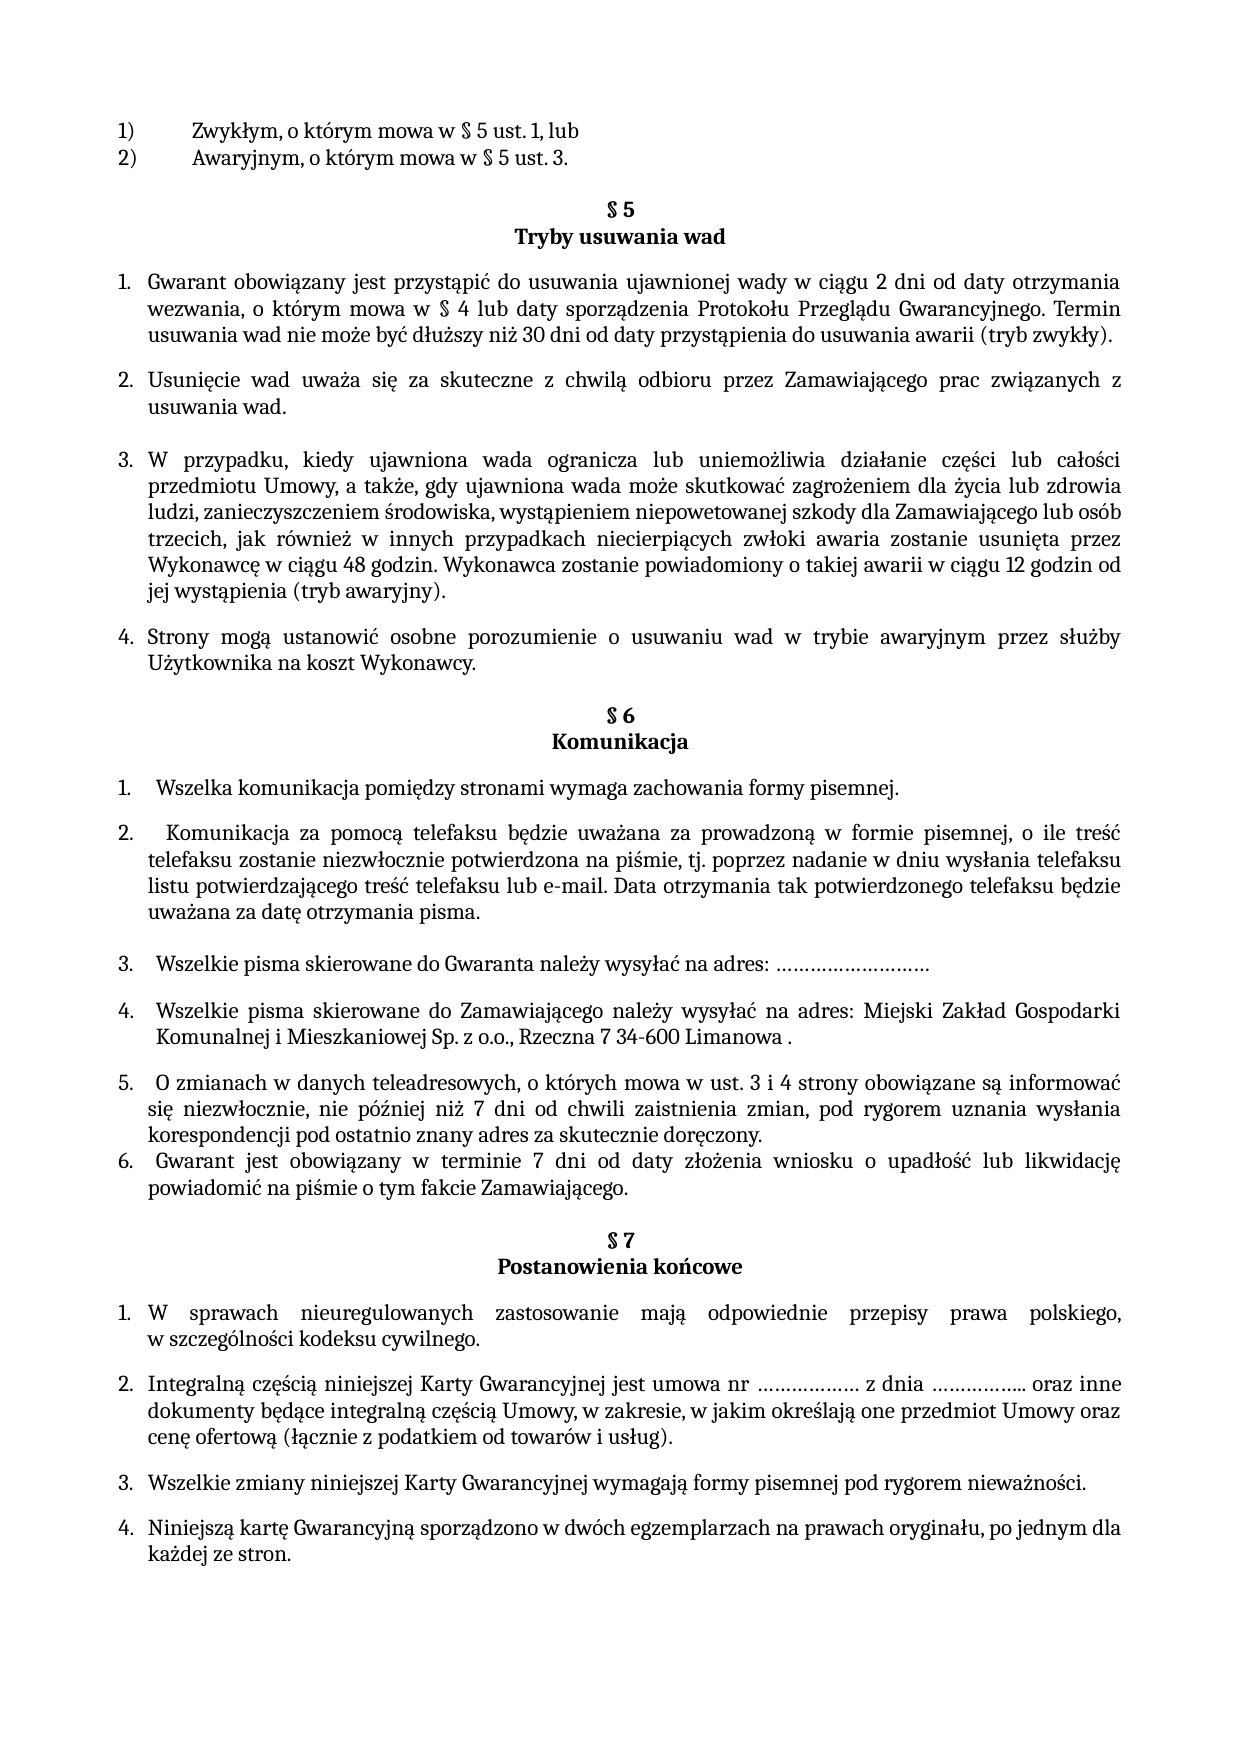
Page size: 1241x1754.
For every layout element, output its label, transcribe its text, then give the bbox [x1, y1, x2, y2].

list Zwykłym, o którym mowa w § 5 ust. 1, lub [118, 118, 1122, 144]
list Gwarant obowiązany jest przystąpić do usuwania ujawnionej wady w ciągu 2 dni od daty otrzymania wezwania, o którym mowa w § 4 lub daty sporządzenia Protokołu Przeglądu Gwarancyjnego. Termin usuwania wad nie może być dłuższy niż 30 dni od daty przystąpienia do usuwania awarii (tryb zwykły). [118, 269, 1122, 348]
text § 5 [118, 197, 1122, 223]
list Wszelkie pisma skierowane do Gwaranta należy wysyłać na adres: ……………………… [118, 945, 1122, 978]
text § 6 [118, 703, 1122, 729]
list Niniejszą kartę Gwarancyjną sporządzono w dwóch egzemplarzach na prawach oryginału, po jednym dla każdej ze stron. [118, 1515, 1122, 1568]
list Komunikacja za pomocą telefaksu będzie uważana za prowadzoną w formie pisemnej, o ile treść telefaksu zostanie niezwłocznie potwierdzona na piśmie, tj. poprzez nadanie w dniu wysłania telefaksu listu potwierdzającego treść telefaksu lub e-mail. Data otrzymania tak potwierdzonego telefaksu będzie uważana za datę otrzymania pisma. [118, 820, 1122, 926]
list Gwarant jest obowiązany w terminie 7 dni od daty złożenia wniosku o upadłość lub likwidację powiadomić na piśmie o tym fakcie Zamawiającego. [118, 1148, 1122, 1201]
list O zmianach w danych teleadresowych, o których mowa w ust. 3 i 4 strony obowiązane są informować się niezwłocznie, nie później niż 7 dni od chwili zaistnienia zmian, pod rygorem uznania wysłania korespondencji pod ostatnio znany adres za skutecznie doręczony. [118, 1069, 1122, 1148]
text § 7 [118, 1227, 1122, 1254]
list Integralną częścią niniejszej Karty Gwarancyjnej jest umowa nr ……………… z dnia …………….. oraz inne dokumenty będące integralną częścią Umowy, w zakresie, w jakim określają one przedmiot Umowy oraz cenę ofertową (łącznie z podatkiem od towarów i usług). [118, 1371, 1122, 1450]
list W przypadku, kiedy ujawniona wada ogranicza lub uniemożliwia działanie części lub całości przedmiotu Umowy, a także, gdy ujawniona wada może skutkować zagrożeniem dla życia lub zdrowia ludzi, zanieczyszczeniem środowiska, wystąpieniem niepowetowanej szkody dla Zamawiającego lub osób trzecich, jak również w innych przypadkach niecierpiących zwłoki awaria zostanie usunięta przez Wykonawcę w ciągu 48 godzin. Wykonawca zostanie powiadomiony o takiej awarii w ciągu 12 godzin od jej wystąpienia (tryb awaryjny). [118, 446, 1122, 604]
list Wszelkie pisma skierowane do Zamawiającego należy wysyłać na adres: Miejski Zakład Gospodarki Komunalnej i Mieszkaniowej Sp. z o.o., Rzeczna 7 34-600 Limanowa . [118, 997, 1122, 1050]
text Komunikacja [118, 729, 1122, 755]
list Wszelkie zmiany niniejszej Karty Gwarancyjnej wymagają formy pisemnej pod rygorem nieważności. [118, 1469, 1122, 1496]
text Tryby usuwania wad [118, 223, 1122, 250]
list W sprawach nieuregulowanych zastosowanie mają odpowiednie przepisy prawa polskiego, w szczególności kodeksu cywilnego. [118, 1299, 1122, 1352]
list Wszelka komunikacja pomiędzy stronami wymaga zachowania formy pisemnej. [118, 774, 1122, 801]
list Awaryjnym, o którym mowa w § 5 ust. 3. [118, 144, 1122, 171]
text Postanowienia końcowe [118, 1254, 1122, 1280]
list Usunięcie wad uważa się za skuteczne z chwilą odbioru przez Zamawiającego prac związanych z usuwania wad. [118, 367, 1122, 420]
list Strony mogą ustanowić osobne porozumienie o usuwaniu wad w trybie awaryjnym przez służby Użytkownika na koszt Wykonawcy. [118, 624, 1122, 676]
